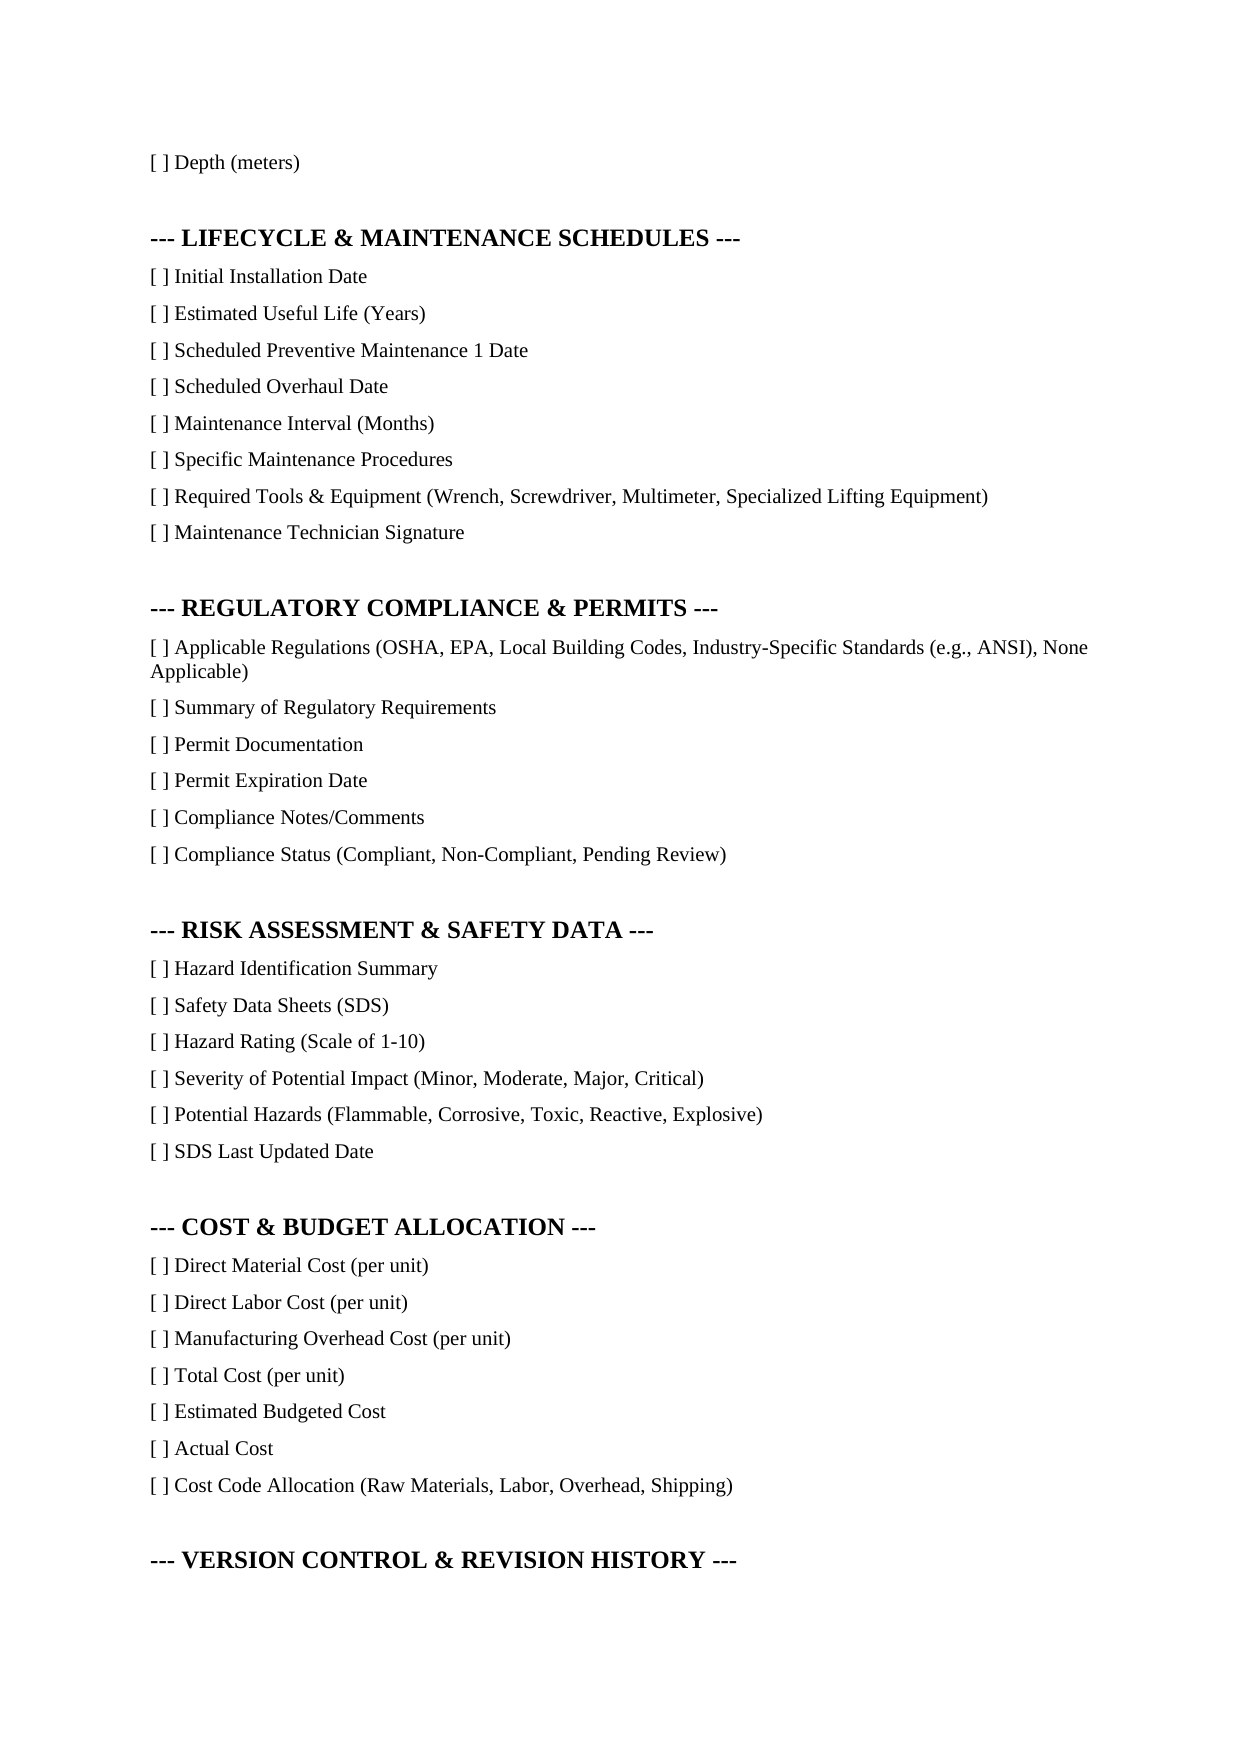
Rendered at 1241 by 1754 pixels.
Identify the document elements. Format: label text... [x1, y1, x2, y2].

text [ ] Permit Expiration Date [150, 768, 1090, 792]
text [ ] Direct Labor Cost (per unit) [150, 1290, 1090, 1314]
text [ ] Maintenance Technician Signature [150, 520, 1090, 544]
text [ ] Hazard Identification Summary [150, 956, 1090, 980]
text [ ] Permit Documentation [150, 732, 1090, 756]
text [ ] Compliance Status (Compliant, Non-Compliant, Pending Review) [150, 842, 1090, 866]
text --- VERSION CONTROL & REVISION HISTORY --- [150, 1546, 1090, 1574]
text [ ] Total Cost (per unit) [150, 1363, 1090, 1387]
text --- REGULATORY COMPLIANCE & PERMITS --- [150, 593, 1090, 622]
text [ ] Scheduled Preventive Maintenance 1 Date [150, 337, 1090, 362]
text [ ] Applicable Regulations (OSHA, EPA, Local Building Codes, Industry-Specific Standards (e.g., ANSI), None Applicable) [150, 635, 1090, 683]
text --- LIFECYCLE & MAINTENANCE SCHEDULES --- [150, 223, 1090, 252]
text [ ] Severity of Potential Impact (Minor, Moderate, Major, Critical) [150, 1066, 1090, 1090]
text [ ] Estimated Budgeted Cost [150, 1399, 1090, 1423]
text [ ] Estimated Useful Life (Years) [150, 301, 1090, 325]
text [ ] Depth (meters) [150, 150, 1090, 174]
text [ ] Actual Cost [150, 1436, 1090, 1460]
text [ ] Maintenance Interval (Months) [150, 411, 1090, 435]
text [ ] Hazard Rating (Scale of 1-10) [150, 1029, 1090, 1053]
text [ ] Direct Material Cost (per unit) [150, 1253, 1090, 1277]
text [ ] Specific Maintenance Procedures [150, 447, 1090, 471]
text [ ] Compliance Notes/Comments [150, 805, 1090, 829]
text [ ] Manufacturing Overhead Cost (per unit) [150, 1326, 1090, 1350]
text --- COST & BUDGET ALLOCATION --- [150, 1212, 1090, 1241]
text [ ] Summary of Regulatory Requirements [150, 695, 1090, 719]
text [ ] Cost Code Allocation (Raw Materials, Labor, Overhead, Shipping) [150, 1472, 1090, 1497]
text [ ] Required Tools & Equipment (Wrench, Screwdriver, Multimeter, Specialized Lifting Equipment) [150, 484, 1090, 508]
text [ ] Initial Installation Date [150, 264, 1090, 288]
text [ ] SDS Last Updated Date [150, 1139, 1090, 1163]
text [ ] Safety Data Sheets (SDS) [150, 992, 1090, 1017]
text [ ] Scheduled Overhaul Date [150, 374, 1090, 398]
text [ ] Potential Hazards (Flammable, Corrosive, Toxic, Reactive, Explosive) [150, 1102, 1090, 1126]
text --- RISK ASSESSMENT & SAFETY DATA --- [150, 915, 1090, 943]
